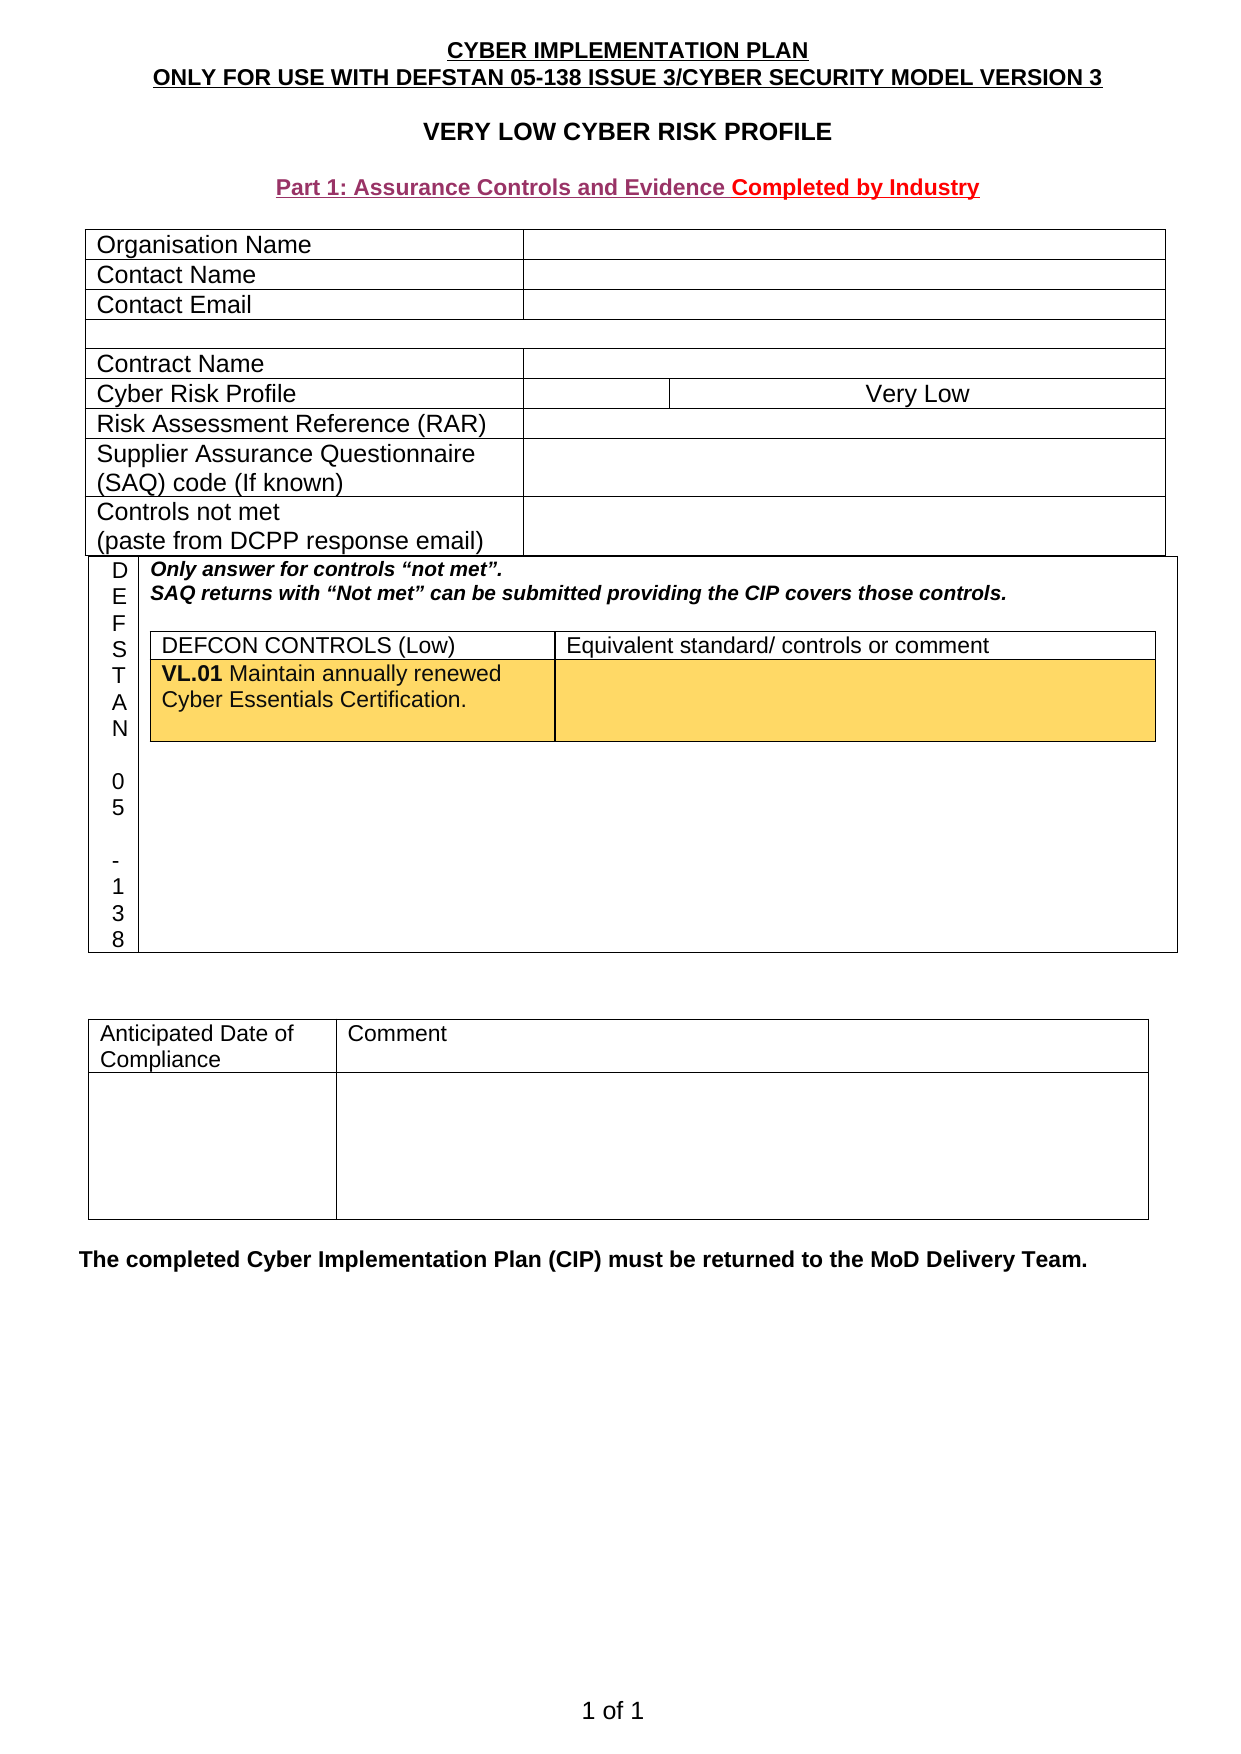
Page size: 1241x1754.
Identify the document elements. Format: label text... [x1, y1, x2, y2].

table_header DEFCON CONTROLS (Low) [151, 632, 554, 658]
table_header Comment [337, 1020, 1148, 1072]
table_cell Risk Assessment Reference (RAR) [86, 409, 523, 438]
table_cell [524, 439, 1165, 496]
table_cell [524, 290, 1165, 318]
table_cell [86, 320, 1165, 348]
table_header Anticipated Date of Compliance [89, 1020, 336, 1072]
table_cell [556, 660, 1155, 741]
text The completed Cyber Implementation Plan (CIP) must be returned to the MoD Delivery Team. [0, 1246, 1167, 1272]
table_cell [89, 1073, 336, 1219]
table_header DEFSTAN 05 -138 [89, 557, 138, 952]
text Part 1: Assurance Controls and Evidence Completed by Industry [89, 174, 1167, 200]
table_cell Very Low [670, 379, 1165, 408]
table_cell [524, 379, 669, 408]
text CYBER IMPLEMENTATION PLAN [89, 37, 1167, 64]
text VERY LOW CYBER RISK PROFILE [89, 117, 1167, 145]
table_cell [337, 1073, 1148, 1219]
table_cell [524, 497, 1165, 555]
table_header [524, 230, 1165, 259]
table_cell [524, 349, 1165, 378]
table_cell Cyber Risk Profile [86, 379, 523, 408]
text ONLY FOR USE WITH DEFSTAN 05-138 ISSUE 3/CYBER SECURITY MODEL VERSION 3 [89, 64, 1167, 90]
table_cell VL.01 Maintain annually renewed Cyber Essentials Certification. [151, 660, 554, 741]
table_header Organisation Name [86, 230, 523, 259]
table_header Only answer for controls “not met”. SAQ returns with “Not met” can be submitted providing the CIP covers those controls. [139, 557, 1177, 952]
table_cell Controls not met (paste from DCPP response email) [86, 497, 523, 555]
table_cell Supplier Assurance Questionnaire (SAQ) code (If known) [86, 439, 523, 496]
table_header Equivalent standard/ controls or comment [556, 632, 1155, 658]
table_cell Contact Email [86, 290, 523, 318]
table_cell [524, 260, 1165, 289]
table_cell Contact Name [86, 260, 523, 289]
table_cell Contract Name [86, 349, 523, 378]
table_cell [524, 409, 1165, 438]
